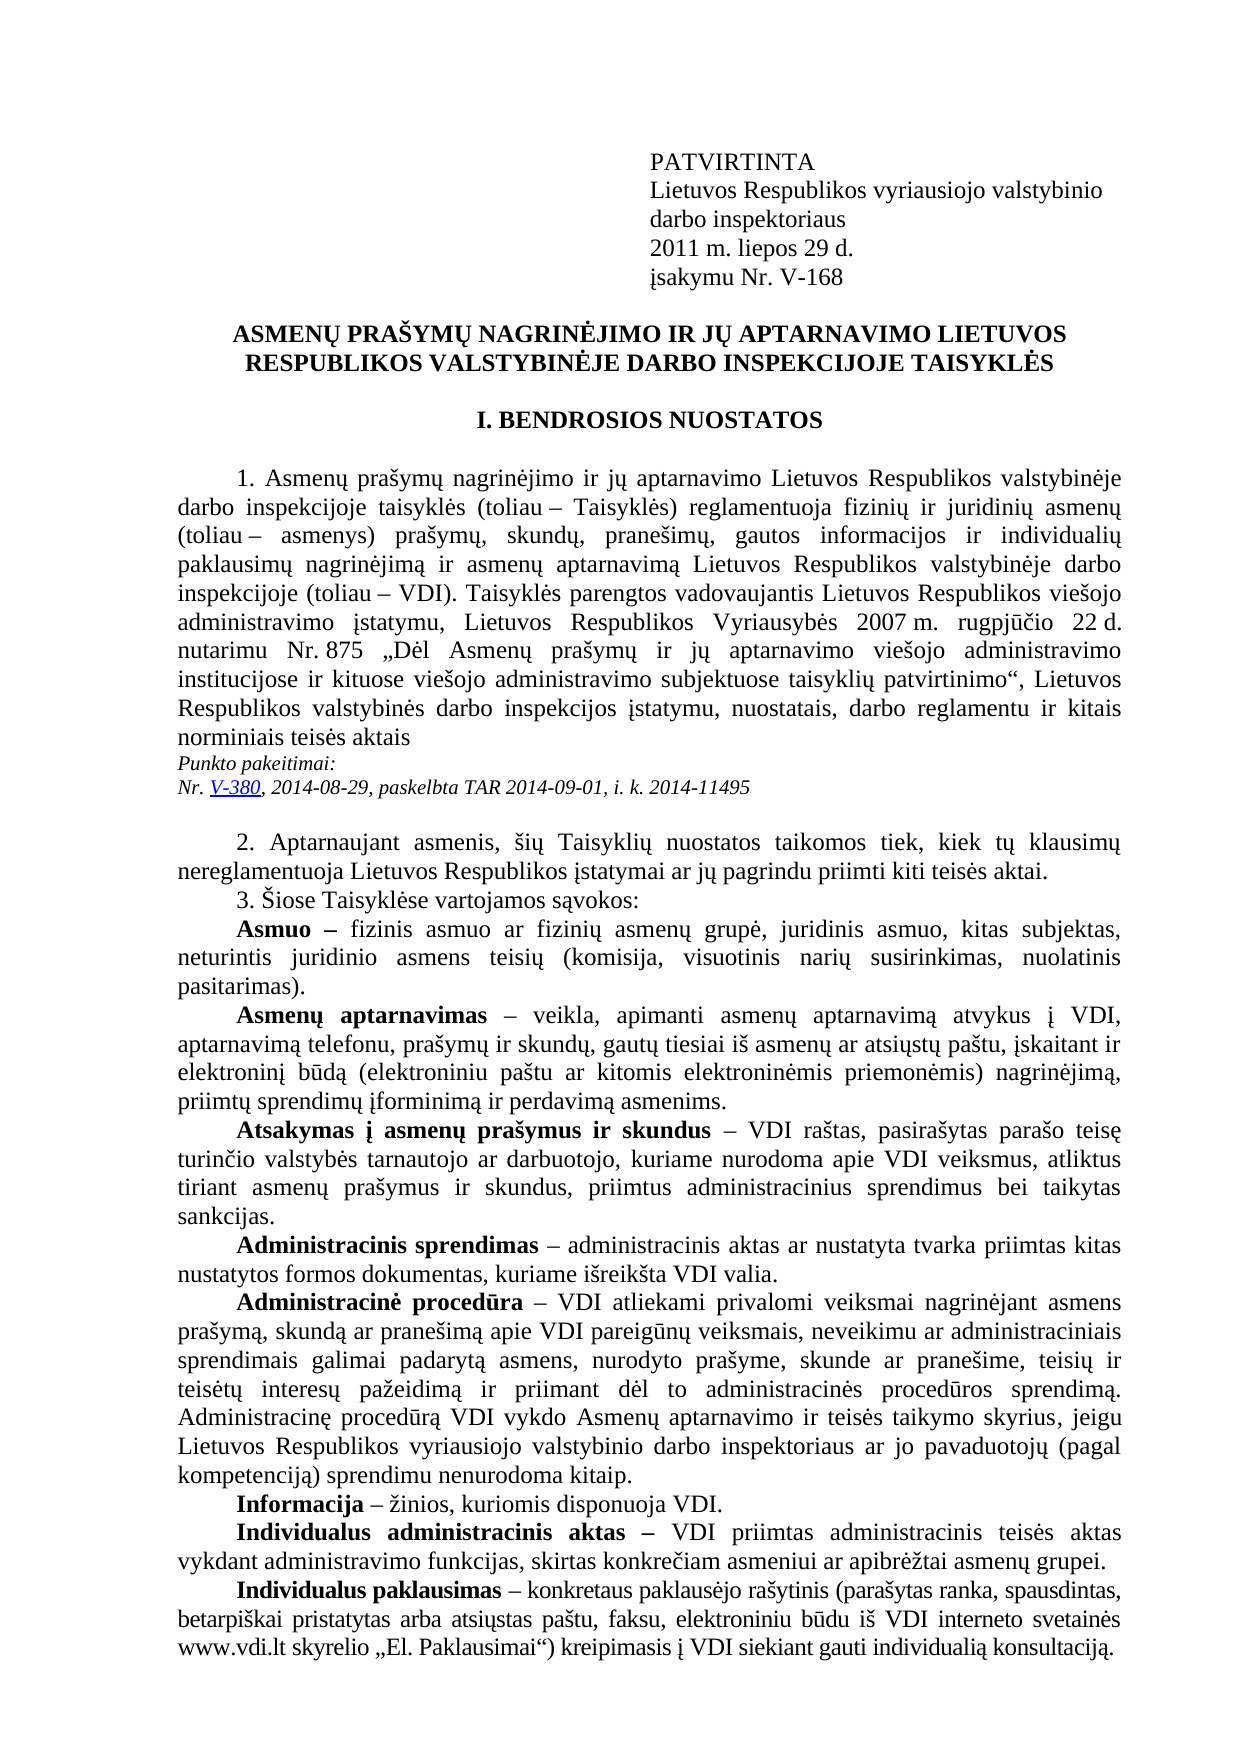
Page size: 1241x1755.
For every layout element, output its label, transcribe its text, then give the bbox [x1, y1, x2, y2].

text 2. Aptarnaujant asmenis, šių Taisyklių nuostatos taikomos tiek, kiek tų klausimų nereglamentuoja Lietuvos Respublikos įstatymai ar jų pagrindu priimti kiti teisės aktai. [177, 827, 1122, 885]
text I. BENDROSIOS NUOSTATOS [177, 406, 1122, 434]
text Individualus administracinis aktas – VDI priimtas administracinis teisės aktas vykdant administravimo funkcijas, skirtas konkrečiam asmeniui ar apibrėžtai asmenų grupei. [177, 1517, 1122, 1575]
text Informacija – žinios, kuriomis disponuoja VDI. [177, 1489, 1122, 1517]
text ASMENŲ PRAŠYMŲ NAGRINĖJIMO IR JŲ APTARNAVIMO LIETUVOS RESPUBLIKOS VALSTYBINĖJE DARBO INSPEKCIJOJE TAISYKLĖS [177, 319, 1122, 377]
text Administracinė procedūra – VDI atliekami privalomi veiksmai nagrinėjant asmens prašymą, skundą ar pranešimą apie VDI pareigūnų veiksmais, neveikimu ar administraciniais sprendimais galimai padarytą asmens, nurodyto prašyme, skunde ar pranešime, teisių ir teisėtų interesų pažeidimą ir priimant dėl to administracinės procedūros sprendimą. Administracinę procedūrą VDI vykdo Asmenų aptarnavimo ir teisės taikymo skyrius, jeigu Lietuvos Respublikos vyriausiojo valstybinio darbo inspektoriaus ar jo pavaduotojų (pagal kompetenciją) sprendimu nenurodoma kitaip. [177, 1287, 1122, 1489]
text PATVIRTINTA [177, 147, 1122, 176]
text Asmuo – fizinis asmuo ar fizinių asmenų grupė, juridinis asmuo, kitas subjektas, neturintis juridinio asmens teisių (komisija, visuotinis narių susirinkimas, nuolatinis pasitarimas). [177, 914, 1122, 1000]
text 3. Šiose Taisyklėse vartojamos sąvokos: [177, 885, 1122, 914]
text 1. Asmenų prašymų nagrinėjimo ir jų aptarnavimo Lietuvos Respublikos valstybinėje darbo inspekcijoje taisyklės (toliau – Taisyklės) reglamentuoja fizinių ir juridinių asmenų (toliau – asmenys) prašymų, skundų, pranešimų, gautos informacijos ir individualių paklausimų nagrinėjimą ir asmenų aptarnavimą Lietuvos Respublikos valstybinėje darbo inspekcijoje (toliau – VDI). Taisyklės parengtos vadovaujantis Lietuvos Respublikos viešojo administravimo įstatymu, Lietuvos Respublikos Vyriausybės 2007 m. rugpjūčio 22 d. nutarimu Nr. 875 „Dėl asmenų prašymų ir jų aptarnavimo viešojo administravimo institucijose ir kituose viešojo administravimo subjektuose taisyklių patvirtinimo“, Lietuvos Respublikos valstybinės darbo inspekcijos įstatymu, nuostatais, darbo reglamentu ir kitais norminiais teisės aktais [177, 463, 1122, 751]
text Administracinis sprendimas – administracinis aktas ar nustatyta tvarka priimtas kitas nustatytos formos dokumentas, kuriame išreikšta VDI valia. [177, 1230, 1122, 1287]
text Nr. V-380, 2014-08-29, paskelbta TAR 2014-09-01, i. k. 2014-11495 [177, 775, 1122, 799]
text 2011 m. liepos 29 d. [649, 233, 1122, 262]
text Lietuvos Respublikos vyriausiojo valstybinio [649, 176, 1122, 204]
text darbo inspektoriaus [649, 204, 1122, 233]
text Punkto pakeitimai: [177, 751, 1122, 775]
text Atsakymas į asmenų prašymus ir skundus – VDI raštas, pasirašytas parašo teisę turinčio valstybės tarnautojo ar darbuotojo, kuriame nurodoma apie VDI veiksmus, atliktus tiriant asmenų prašymus ir skundus, priimtus administracinius sprendimus bei taikytas sankcijas. [177, 1115, 1122, 1230]
text Asmenų aptarnavimas – veikla, apimanti asmenų aptarnavimą atvykus į VDI, aptarnavimą telefonu, prašymų ir skundų, gautų tiesiai iš asmenų ar atsiųstų paštu, įskaitant ir elektroninį būdą (elektroniniu paštu ar kitomis elektroninėmis priemonėmis) nagrinėjimą, priimtų sprendimų įforminimą ir perdavimą asmenims. [177, 1000, 1122, 1115]
text Individualus paklausimas – konkretaus paklausėjo rašytinis (parašytas ranka, spausdintas, betarpiškai pristatytas arba atsiųstas paštu, faksu, elektroniniu būdu iš VDI interneto svetainės www.vdi.lt skyrelio „El. Paklausimai“) kreipimasis į VDI siekiant gauti individualią konsultaciją. [177, 1575, 1122, 1661]
text įsakymu Nr. V-168 [649, 262, 1122, 291]
